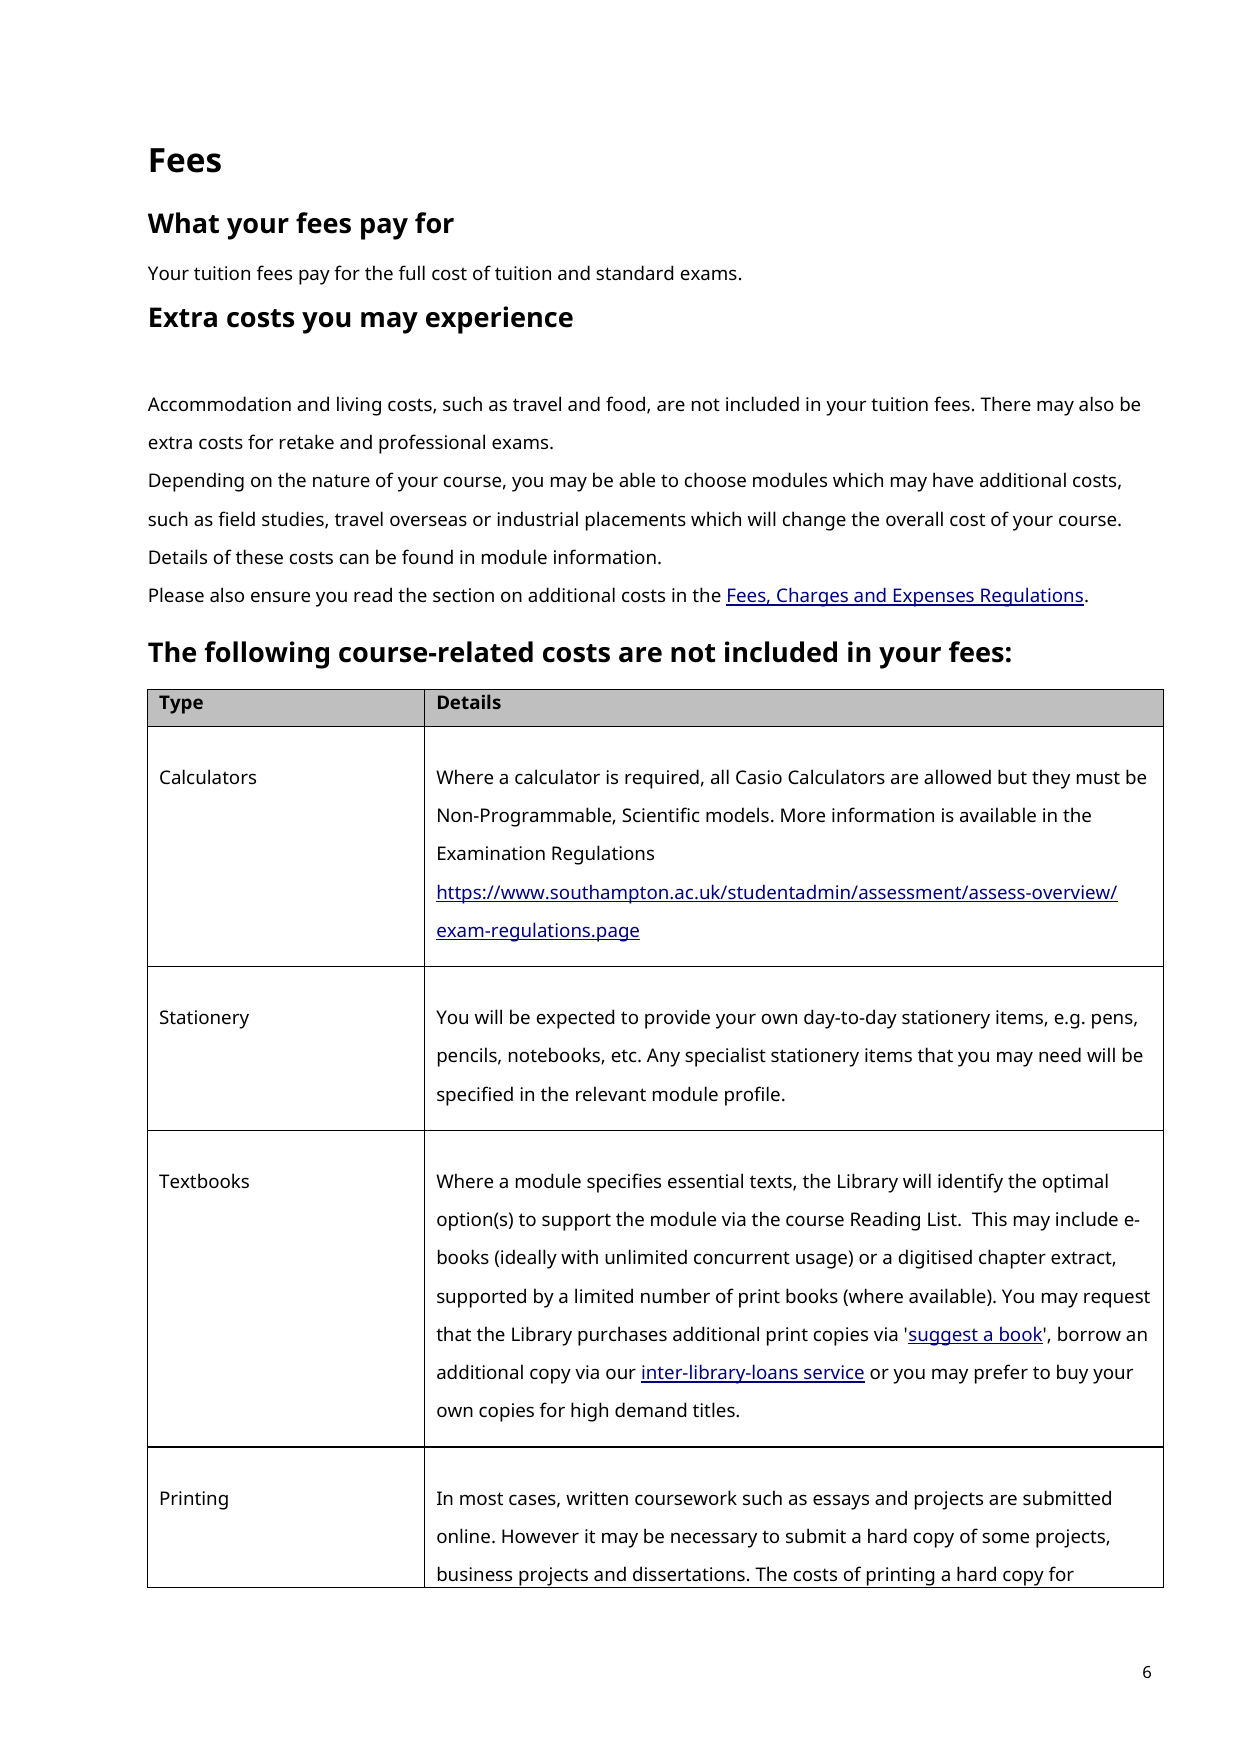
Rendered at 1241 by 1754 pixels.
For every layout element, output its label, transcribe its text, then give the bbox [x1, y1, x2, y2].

table_cell In most cases, written coursework such as essays and projects are submitted online. However it may be necessary to submit a hard copy of some projects, business projects and dissertations. The costs of printing a hard copy for [425, 1448, 1163, 1587]
text Depending on the nature of your course, you may be able to choose modules which may have additional costs, such as field studies, travel overseas or industrial placements which will change the overall cost of your course. Details of these costs can be found in module information. [148, 468, 1152, 570]
table_header Type [148, 690, 424, 726]
subtitle The following course-related costs are not included in your fees: [148, 633, 1152, 670]
subtitle What your fees pay for [148, 205, 1152, 242]
subtitle Fees [148, 137, 1152, 182]
subtitle Extra costs you may experience [148, 298, 1152, 335]
table_cell Calculators [148, 727, 424, 966]
table_cell Stationery [148, 967, 424, 1130]
table_cell Where a module specifies essential texts, the Library will identify the optimal option(s) to support the module via the course Reading List. This may include e-books (ideally with unlimited concurrent usage) or a digitised chapter extract, supported by a limited number of print books (where available). You may request that the Library purchases additional print copies via 'suggest a book', borrow an additional copy via our inter-library-loans service or you may prefer to buy your own copies for high demand titles. [425, 1131, 1163, 1446]
text Accommodation and living costs, such as travel and food, are not included in your tuition fees. There may also be extra costs for retake and professional exams. [148, 391, 1152, 455]
table_cell Textbooks [148, 1131, 424, 1446]
text Please also ensure you read the section on additional costs in the Fees, Charges and Expenses Regulations. [148, 582, 1152, 608]
table_cell You will be expected to provide your own day-to-day stationery items, e.g. pens, pencils, notebooks, etc. Any specialist stationery items that you may need will be specified in the relevant module profile. [425, 967, 1163, 1130]
table_cell Printing [148, 1448, 424, 1587]
text Your tuition fees pay for the full cost of tuition and standard exams. [148, 260, 1152, 286]
table_cell Where a calculator is required, all Casio Calculators are allowed but they must be Non-Programmable, Scientific models. More information is available in the Examination Regulations https://www.southampton.ac.uk/studentadmin/assessment/assess-overview/exam-regulations.page [425, 727, 1163, 966]
table_header Details [425, 690, 1163, 726]
